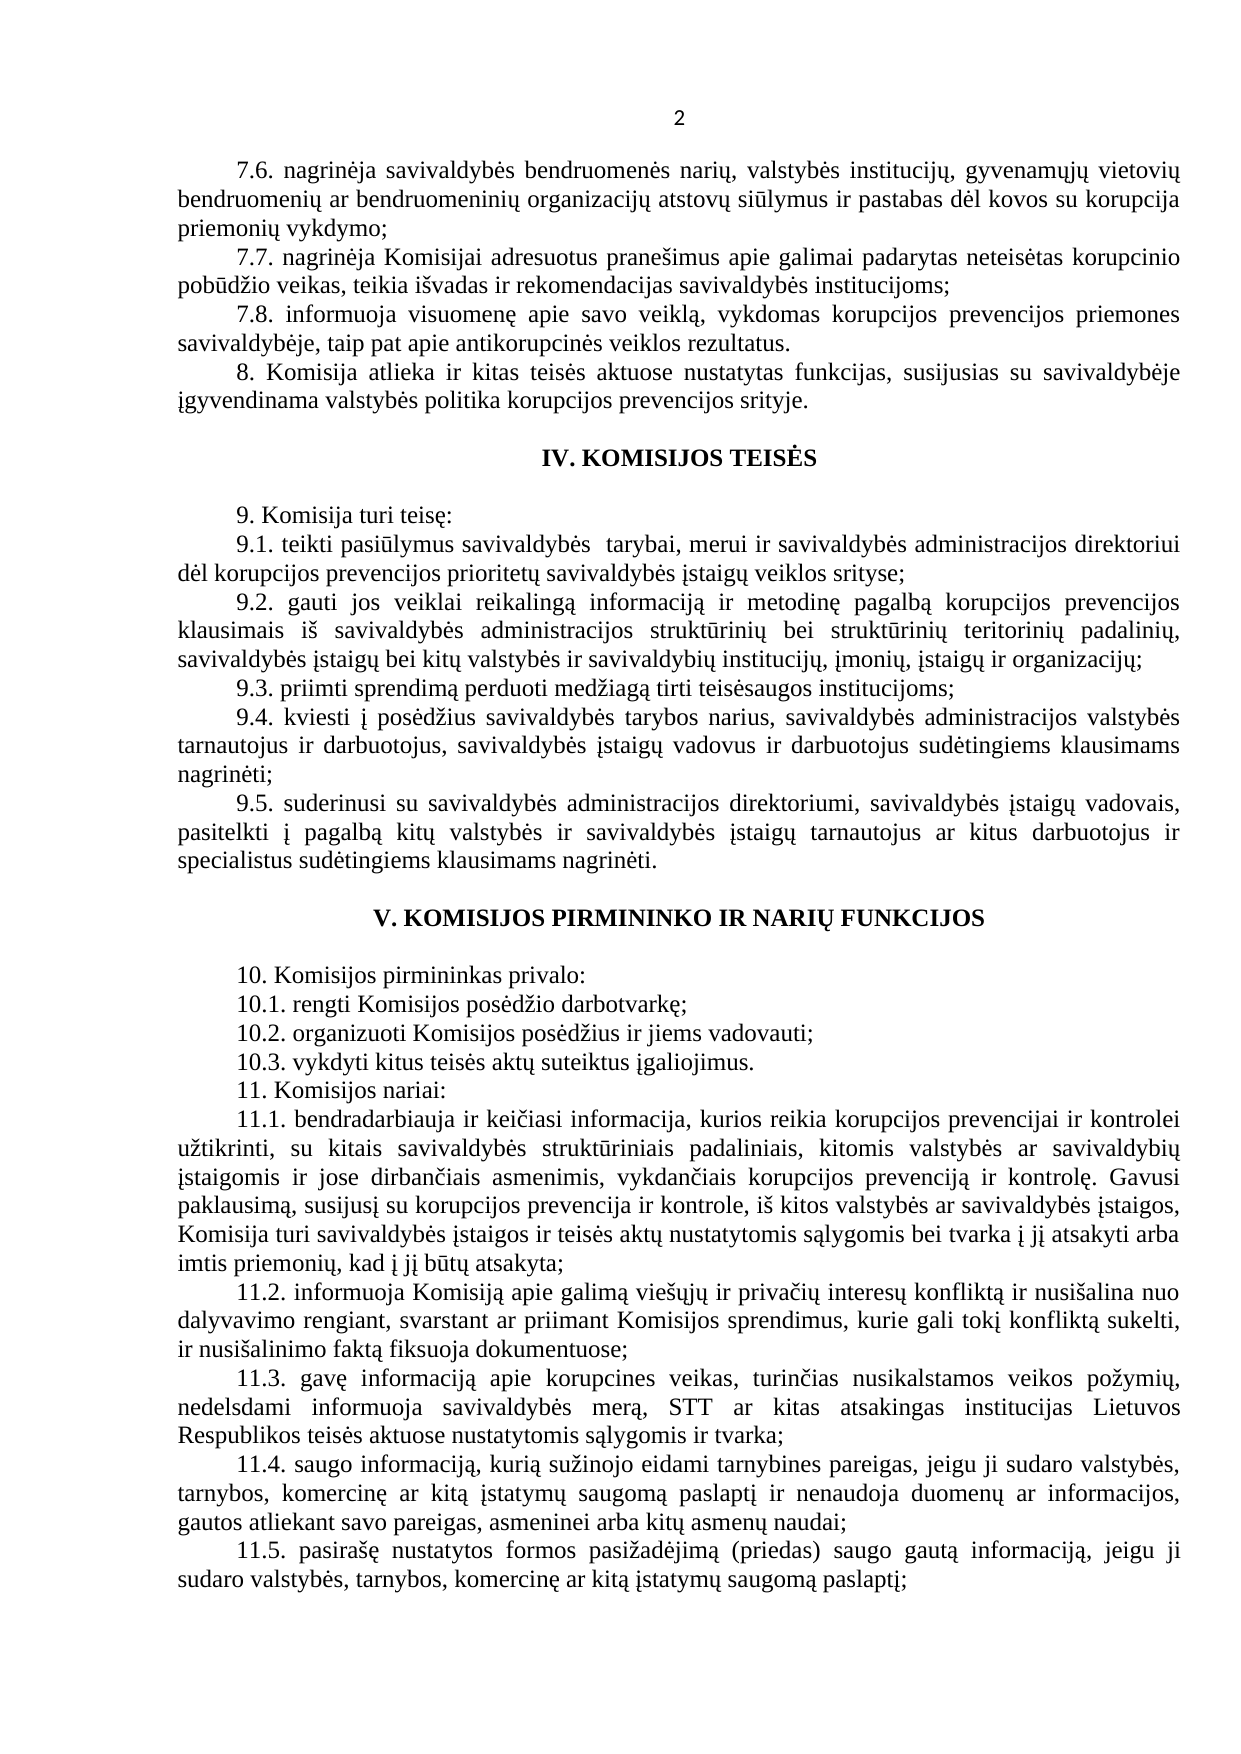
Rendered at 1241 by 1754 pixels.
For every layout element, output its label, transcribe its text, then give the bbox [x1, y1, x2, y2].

text 11.3. gavę informaciją apie korupcines veikas, turinčias nusikalstamos veikos požymių, nedelsdami informuoja savivaldybės merą, STT ar kitas atsakingas institucijas Lietuvos Respublikos teisės aktuose nustatytomis sąlygomis ir tvarka; [177, 1363, 1181, 1449]
text 11. Komisijos nariai: [177, 1075, 1181, 1104]
text V. KOMISIJOS PIRMININKO IR NARIŲ FUNKCIJOS [177, 903, 1181, 932]
text 9. Komisija turi teisę: [177, 500, 1181, 529]
text 9.3. priimti sprendimą perduoti medžiagą tirti teisėsaugos institucijoms; [177, 673, 1181, 702]
text 10.2. organizuoti Komisijos posėdžius ir jiems vadovauti; [177, 1018, 1181, 1047]
text 10.1. rengti Komisijos posėdžio darbotvarkę; [177, 989, 1181, 1018]
text 11.2. informuoja Komisiją apie galimą viešųjų ir privačių interesų konfliktą ir nusišalina nuo dalyvavimo rengiant, svarstant ar priimant Komisijos sprendimus, kurie gali tokį konfliktą sukelti, ir nusišalinimo faktą fiksuoja dokumentuose; [177, 1277, 1181, 1363]
text 9.1. teikti pasiūlymus savivaldybės tarybai, merui ir savivaldybės administracijos direktoriui dėl korupcijos prevencijos prioritetų savivaldybės įstaigų veiklos srityse; [177, 529, 1181, 587]
text 11.4. saugo informaciją, kurią sužinojo eidami tarnybines pareigas, jeigu ji sudaro valstybės, tarnybos, komercinę ar kitą įstatymų saugomą paslaptį ir nenaudoja duomenų ar informacijos, gautos atliekant savo pareigas, asmeninei arba kitų asmenų naudai; [177, 1449, 1181, 1535]
text 9.2. gauti jos veiklai reikalingą informaciją ir metodinę pagalbą korupcijos prevencijos klausimais iš savivaldybės administracijos struktūrinių bei struktūrinių teritorinių padalinių, savivaldybės įstaigų bei kitų valstybės ir savivaldybių institucijų, įmonių, įstaigų ir organizacijų; [177, 587, 1181, 673]
text 10. Komisijos pirmininkas privalo: [177, 960, 1181, 989]
text 11.5. pasirašę nustatytos formos pasižadėjimą (priedas) saugo gautą informaciją, jeigu ji sudaro valstybės, tarnybos, komercinę ar kitą įstatymų saugomą paslaptį; [177, 1535, 1181, 1593]
text 8. Komisija atlieka ir kitas teisės aktuose nustatytas funkcijas, susijusias su savivaldybėje įgyvendinama valstybės politika korupcijos prevencijos srityje. [177, 357, 1181, 414]
text 7.6. nagrinėja savivaldybės bendruomenės narių, valstybės institucijų, gyvenamųjų vietovių bendruomenių ar bendruomeninių organizacijų atstovų siūlymus ir pastabas dėl kovos su korupcija priemonių vykdymo; [177, 155, 1181, 242]
text 10.3. vykdyti kitus teisės aktų suteiktus įgaliojimus. [177, 1047, 1181, 1075]
text 9.5. suderinusi su savivaldybės administracijos direktoriumi, savivaldybės įstaigų vadovais, pasitelkti į pagalbą kitų valstybės ir savivaldybės įstaigų tarnautojus ar kitus darbuotojus ir specialistus sudėtingiems klausimams nagrinėti. [177, 788, 1181, 874]
text 7.7. nagrinėja Komisijai adresuotus pranešimus apie galimai padarytas neteisėtas korupcinio pobūdžio veikas, teikia išvadas ir rekomendacijas savivaldybės institucijoms; [177, 242, 1181, 299]
text 9.4. kviesti į posėdžius savivaldybės tarybos narius, savivaldybės administracijos valstybės tarnautojus ir darbuotojus, savivaldybės įstaigų vadovus ir darbuotojus sudėtingiems klausimams nagrinėti; [177, 702, 1181, 788]
text 11.1. bendradarbiauja ir keičiasi informacija, kurios reikia korupcijos prevencijai ir kontrolei užtikrinti, su kitais savivaldybės struktūriniais padaliniais, kitomis valstybės ar savivaldybių įstaigomis ir jose dirbančiais asmenimis, vykdančiais korupcijos prevenciją ir kontrolę. Gavusi paklausimą, susijusį su korupcijos prevencija ir kontrole, iš kitos valstybės ar savivaldybės įstaigos, Komisija turi savivaldybės įstaigos ir teisės aktų nustatytomis sąlygomis bei tvarka į jį atsakyti arba imtis priemonių, kad į jį būtų atsakyta; [177, 1104, 1181, 1277]
text IV. KOMISIJOS TEISĖS [177, 443, 1181, 472]
text 7.8. informuoja visuomenę apie savo veiklą, vykdomas korupcijos prevencijos priemones savivaldybėje, taip pat apie antikorupcinės veiklos rezultatus. [177, 299, 1181, 357]
